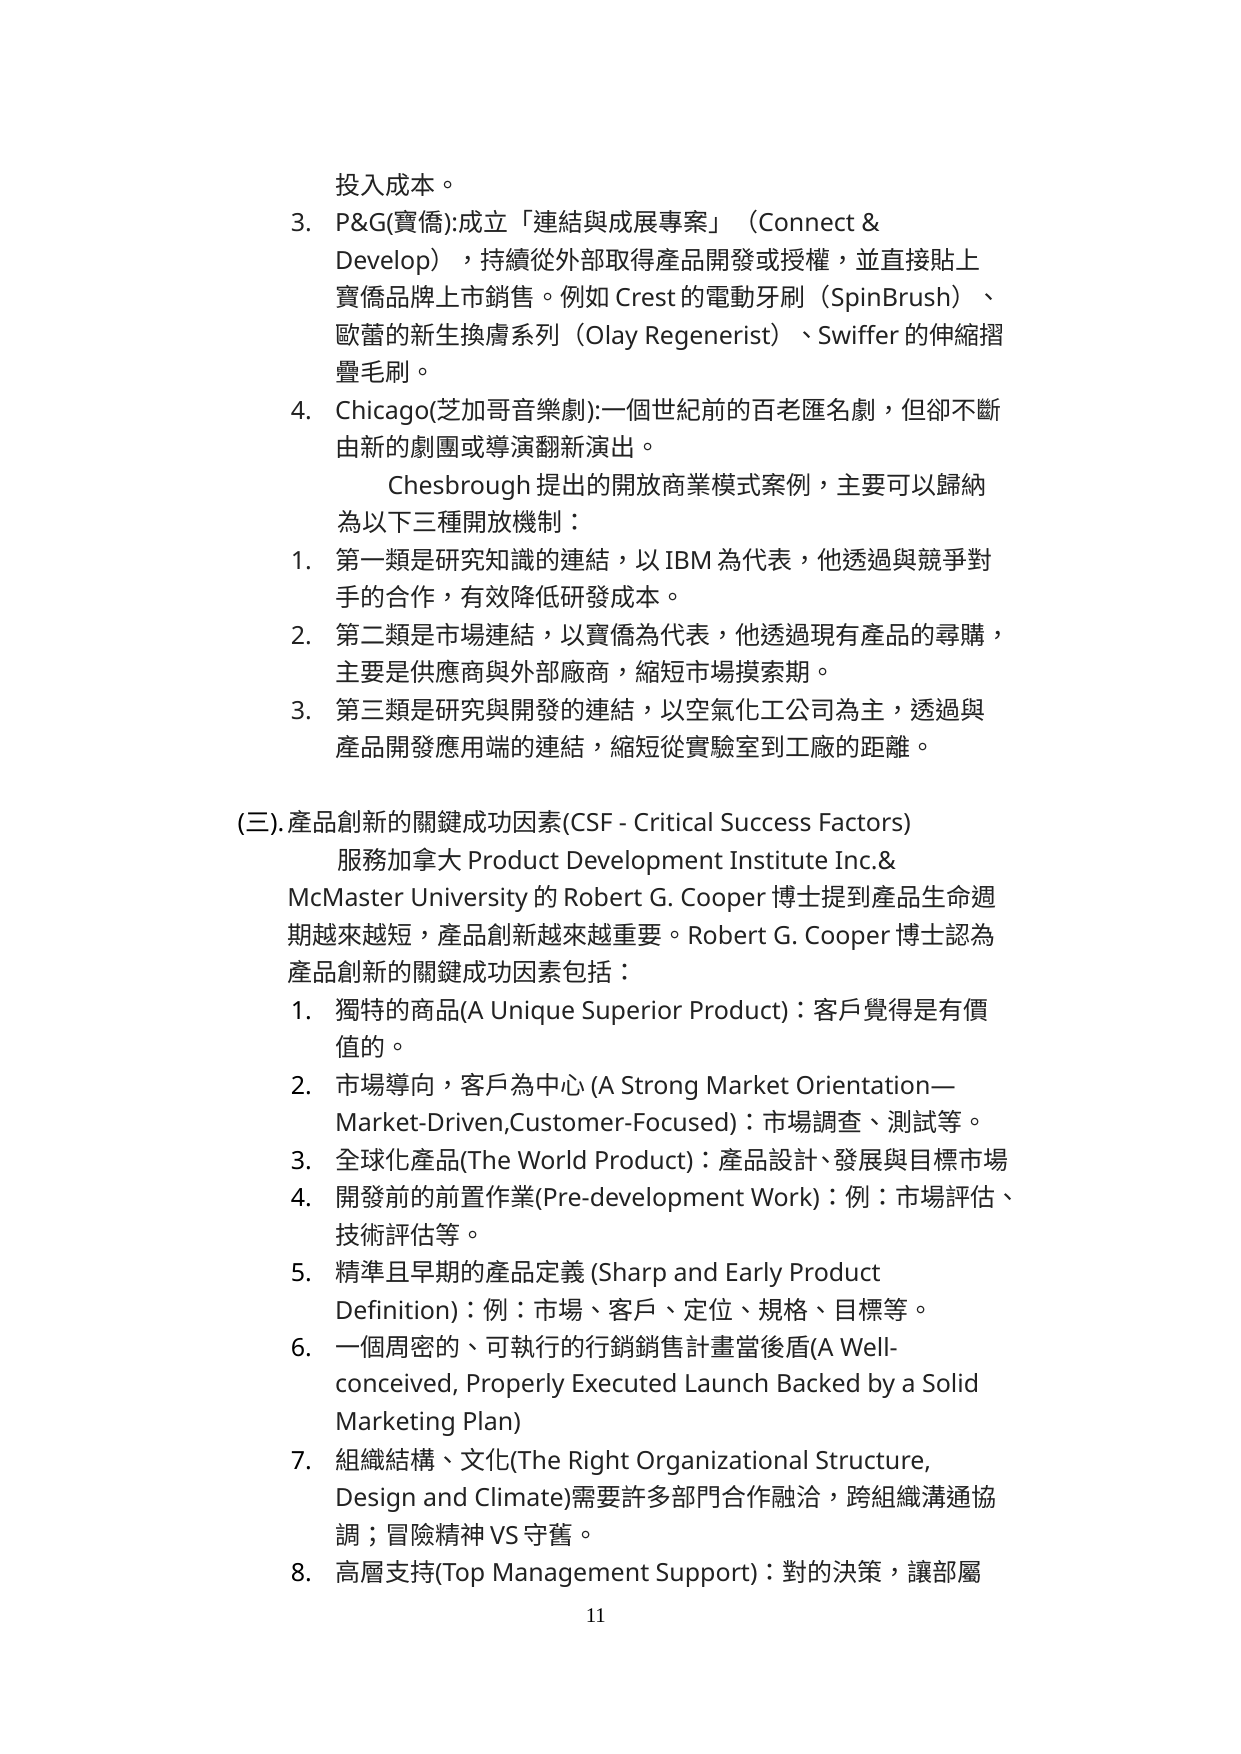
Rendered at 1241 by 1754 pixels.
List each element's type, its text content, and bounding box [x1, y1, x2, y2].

list 組織結構、文化(The Right Organizational Structure, Design and Climate)需要許多部門合作融洽，跨組織溝通協調；冒險精神VS守舊。 [291, 1439, 1004, 1552]
list 投入成本。 [291, 164, 1004, 202]
list 第一類是研究知識的連結，以IBM為代表，他透過與競爭對手的合作，有效降低研發成本。 [291, 539, 1004, 614]
list 精準且早期的產品定義 (Sharp and Early Product Definition)：例：市場、客戶、定位、規格、目標等。 [291, 1252, 1004, 1327]
list 第二類是市場連結，以寶僑為代表，他透過現有產品的尋購，主要是供應商與外部廠商，縮短市場摸索期。 [291, 614, 1004, 689]
subtitle 產品創新的關鍵成功因素(CSF - Critical Success Factors) [237, 802, 1004, 839]
list 全球化產品(The World Product)：產品設計、發展與目標市場。 [291, 1139, 1004, 1177]
list Chicago(芝加哥音樂劇):一個世紀前的百老匯名劇，但卻不斷由新的劇團或導演翻新演出。 [291, 389, 1004, 464]
list 獨特的商品(A Unique Superior Product)：客戶覺得是有價值的。 [291, 989, 1004, 1064]
list 一個周密的、可執行的行銷銷售計畫當後盾(A Well-conceived, Properly Executed Launch Backed by a Solid Marketing Plan) [291, 1327, 1004, 1439]
list 市場導向，客戶為中心 (A Strong Market Orientation—Market-Driven,Customer-Focused)：市場調查、測試等。 [291, 1064, 1004, 1139]
list 第三類是研究與開發的連結，以空氣化工公司為主，透過與產品開發應用端的連結，縮短從實驗室到工廠的距離。 [291, 689, 1004, 764]
list P&G(寶僑):成立「連結與成展專案」（Connect & Develop），持續從外部取得產品開發或授權，並直接貼上寶僑品牌上市銷售。例如Crest的電動牙刷（SpinBrush）、歐蕾的新生換膚系列（Olay Regenerist）、Swiffer的伸縮摺疊毛刷。 [291, 202, 1004, 389]
text Chesbrough提出的開放商業模式案例，主要可以歸納為以下三種開放機制： [337, 464, 1004, 539]
list 開發前的前置作業(Pre-development Work)：例：市場評估、技術評估等。 [291, 1177, 1004, 1252]
list 高層支持(Top Management Support)：對的決策，讓部屬 [291, 1552, 1004, 1589]
text 服務加拿大Product Development Institute Inc.& McMaster University的Robert G. Cooper博士提到產品生命週期越來越短，產品創新越來越重要。Robert G. Cooper博士認為產品創新的關鍵成功因素包括： [287, 839, 1004, 989]
